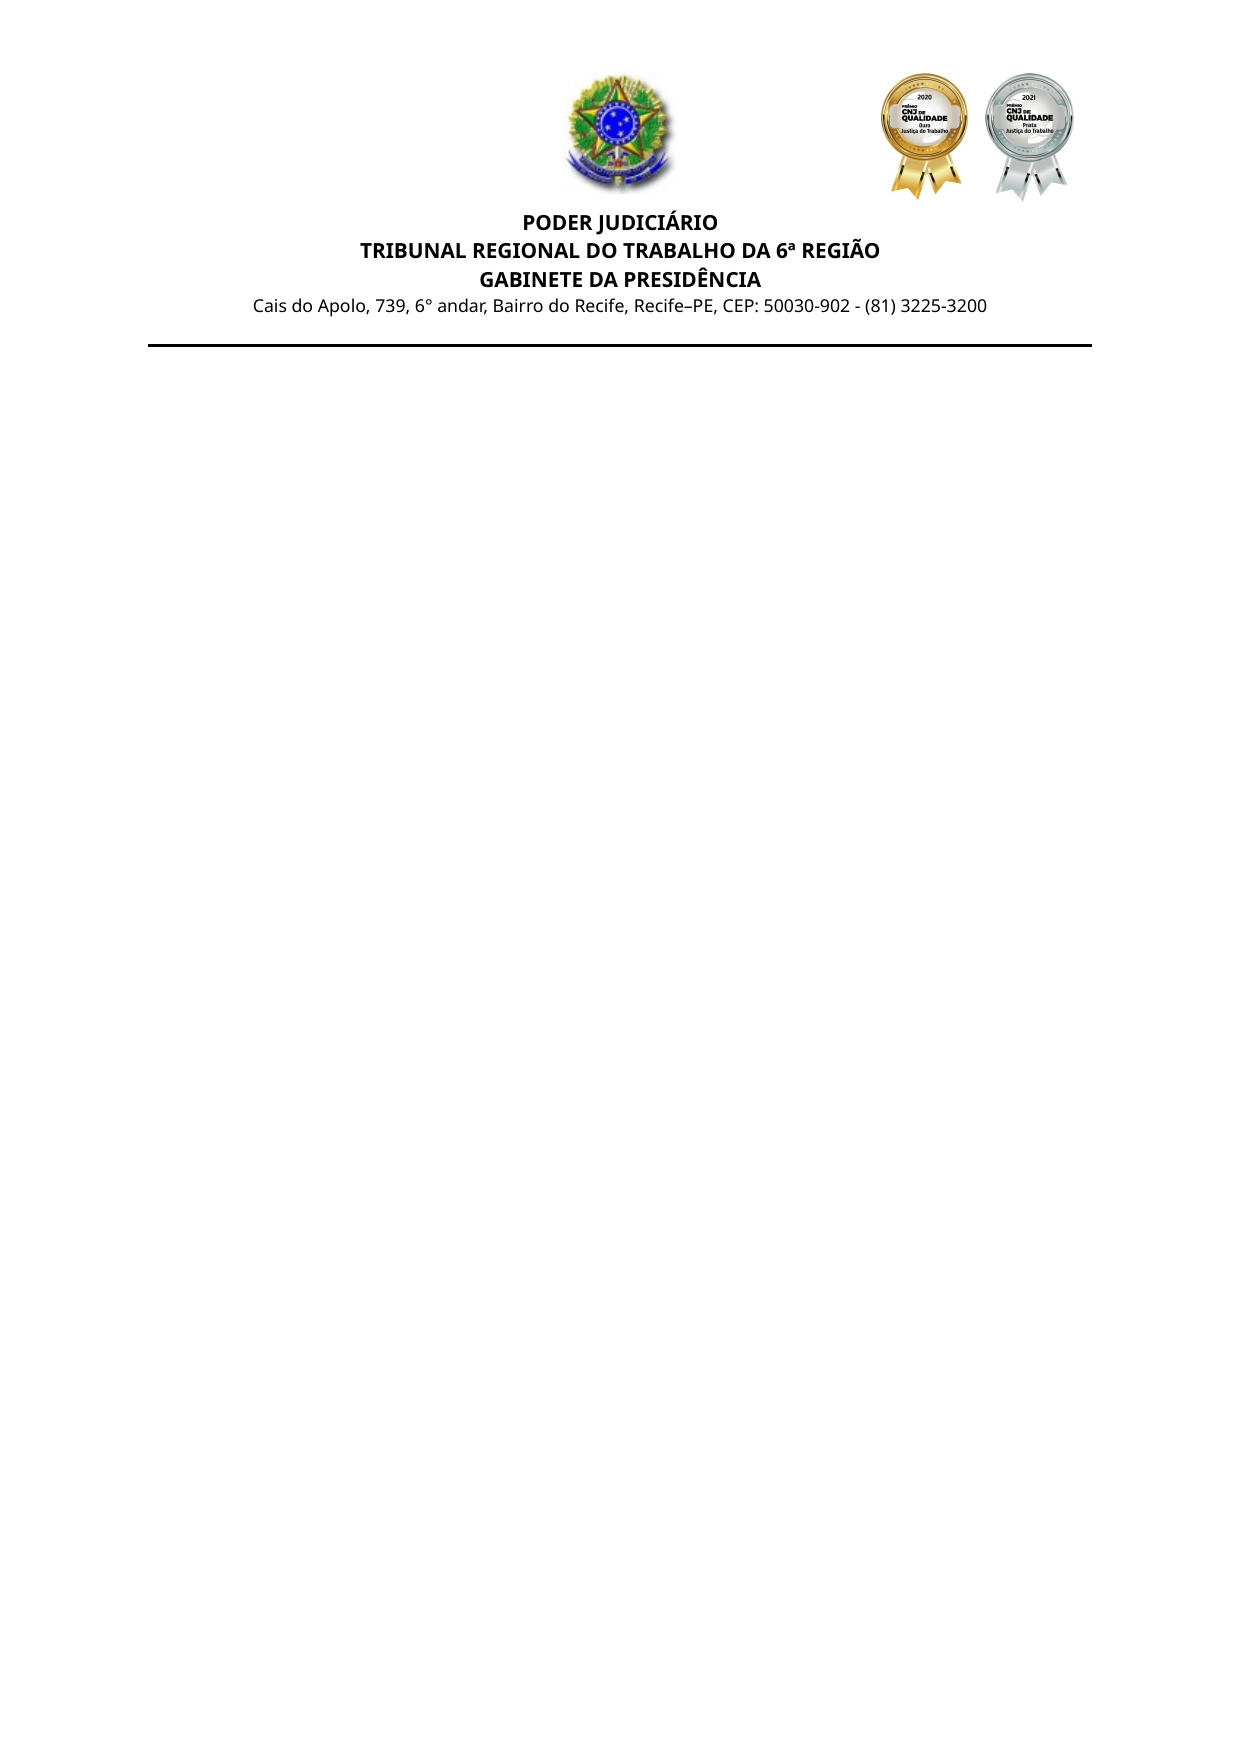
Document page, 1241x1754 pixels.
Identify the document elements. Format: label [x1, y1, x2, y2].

picture [880, 72, 969, 201]
picture [985, 73, 1074, 202]
picture [562, 74, 678, 194]
